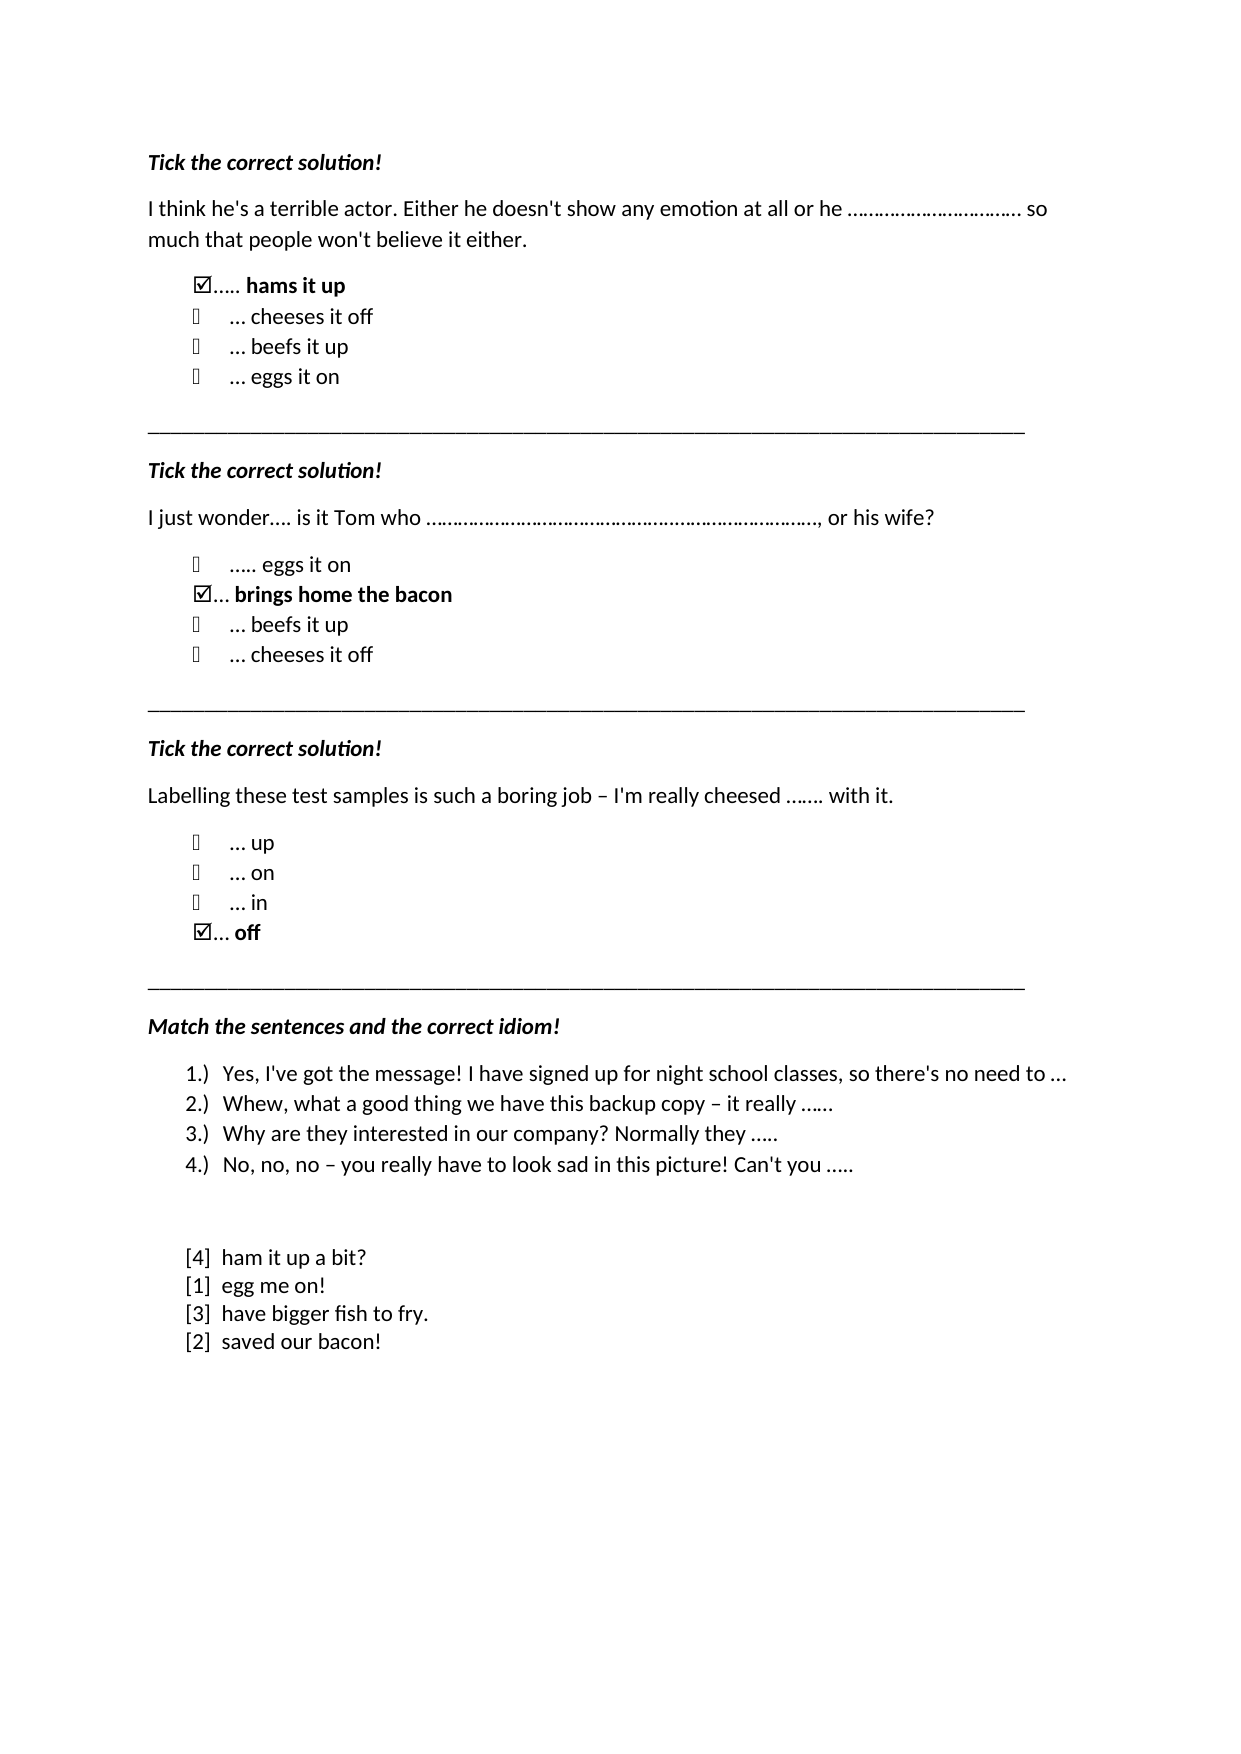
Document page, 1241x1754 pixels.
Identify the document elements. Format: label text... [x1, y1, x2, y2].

list … beefs it up [192, 332, 1093, 360]
list … in [192, 888, 1093, 916]
text Labelling these test samples is such a boring job – I'm really cheesed ……. with it. [148, 781, 1093, 809]
text _____________________________________________________________________________ [148, 409, 1093, 437]
text Tick the correct solution! [148, 734, 1093, 762]
list Why are they interested in our company? Normally they ….. [185, 1119, 1093, 1147]
list … up [192, 828, 1093, 856]
text I just wonder…. is it Tom who ………………………………………..………………………, or his wife? [148, 503, 1093, 531]
list ….. eggs it on [192, 550, 1093, 578]
text [2] saved our bacon! [185, 1327, 1093, 1356]
list Yes, I've got the message! I have signed up for night school classes, so there's no need to … [185, 1059, 1093, 1087]
list … off [192, 918, 1093, 946]
list Whew, what a good thing we have this backup copy – it really …… [185, 1089, 1093, 1117]
text I think he's a terrible actor. Either he doesn't show any emotion at all or he …………………………… so much that people won't believe it either. [148, 194, 1093, 253]
list ….. hams it up [192, 272, 1093, 299]
text [1] egg me on! [185, 1271, 1093, 1299]
list … on [192, 858, 1093, 886]
text _____________________________________________________________________________ [148, 965, 1093, 993]
list … cheeses it off [192, 302, 1093, 330]
text [3] have bigger fish to fry. [185, 1299, 1093, 1327]
text [4] ham it up a bit? [185, 1243, 1093, 1271]
text Tick the correct solution! [148, 456, 1093, 484]
text _____________________________________________________________________________ [148, 687, 1093, 715]
list … eggs it on [192, 362, 1093, 390]
list … beefs it up [192, 610, 1093, 638]
text Match the sentences and the correct idiom! [148, 1012, 1093, 1040]
list … cheeses it off [192, 640, 1093, 668]
text Tick the correct solution! [148, 148, 1093, 176]
list No, no, no – you really have to look sad in this picture! Can't you ….. [185, 1150, 1093, 1178]
list … brings home the bacon [192, 580, 1093, 608]
